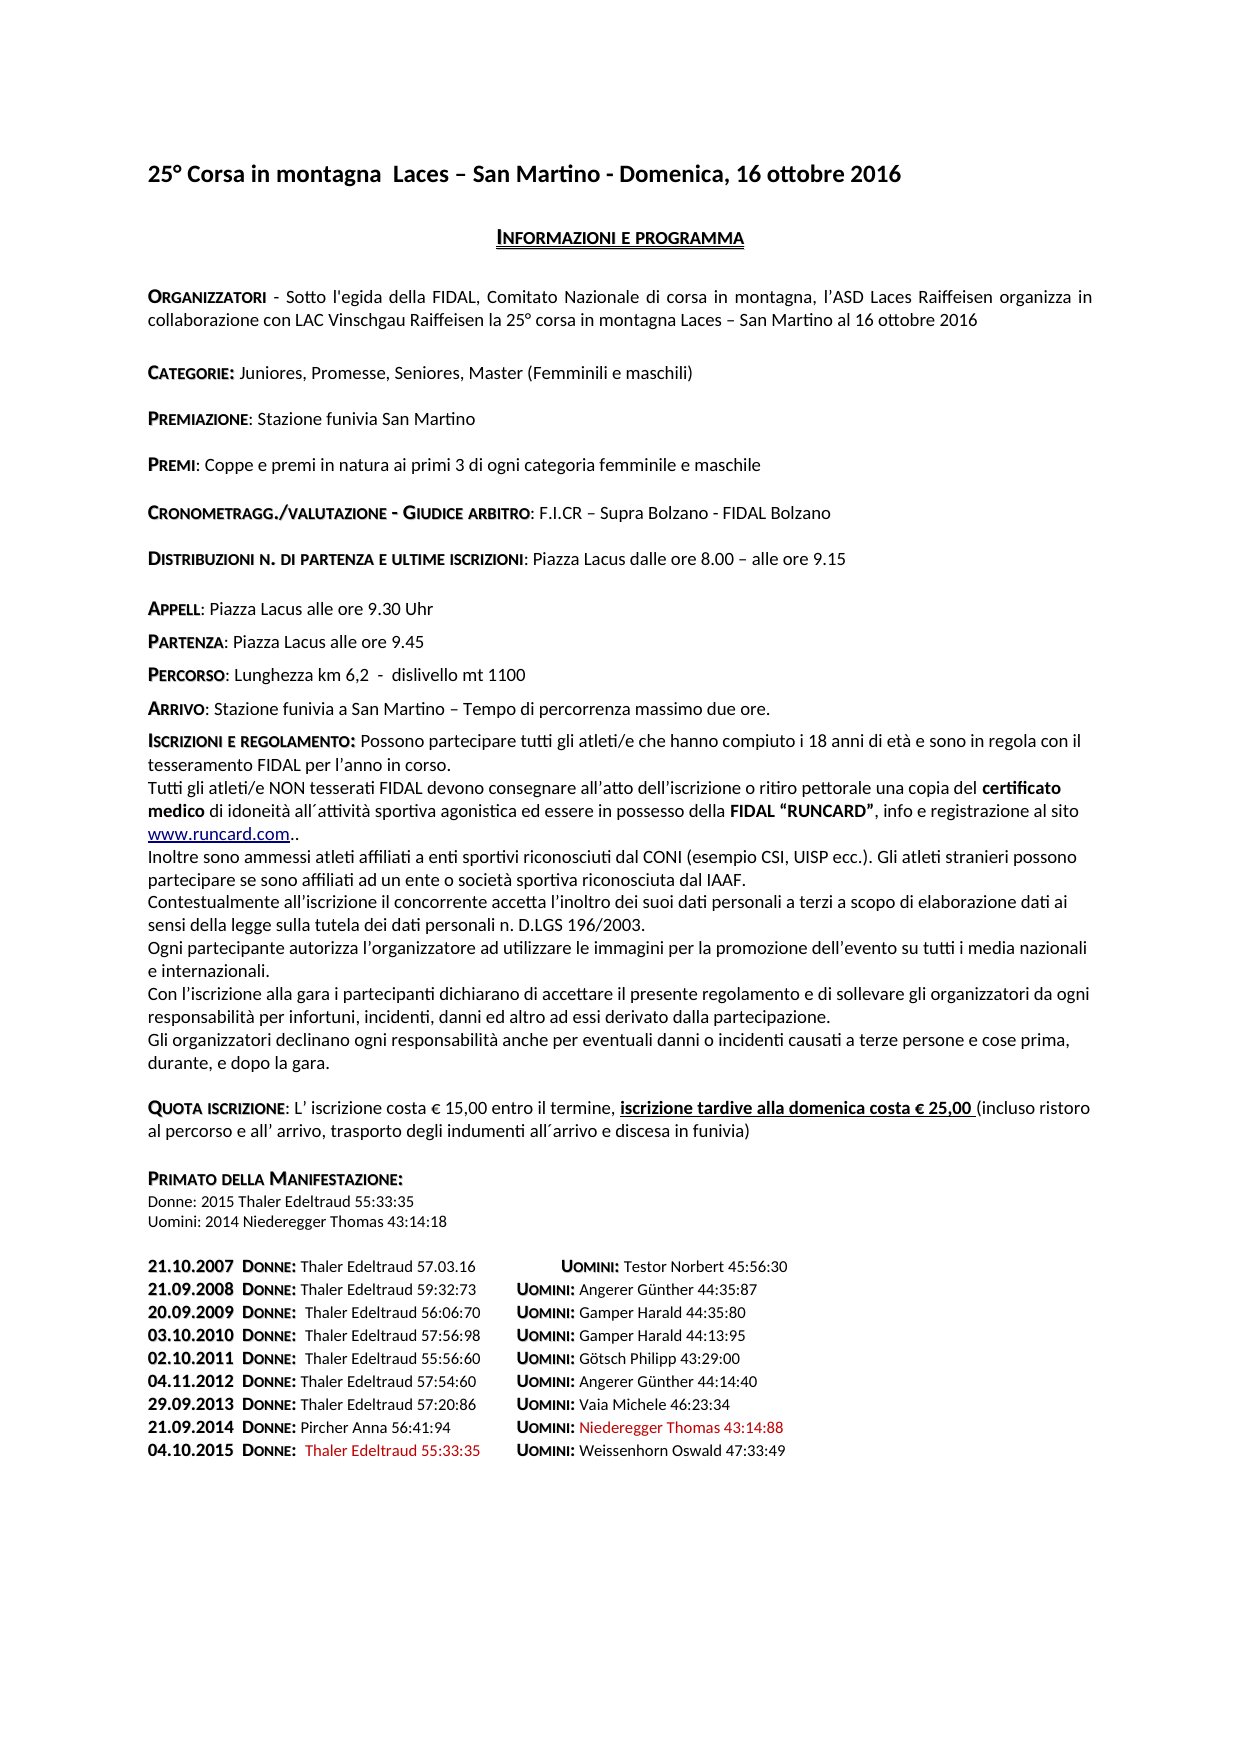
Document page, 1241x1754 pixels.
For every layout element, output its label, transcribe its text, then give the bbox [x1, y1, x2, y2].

text Appell: Piazza Lacus alle ore 9.30 Uhr [148, 596, 1093, 621]
text Donne: 2015 Thaler Edeltraud 55:33:35 [148, 1191, 1093, 1211]
text Quota iscrizione: L’ iscrizione costa € 15,00 entro il termine, iscrizione tardive alla domenica costa € 25,00 (incluso ristoro al percorso e all’ arrivo, trasporto degli indumenti all´arrivo e discesa in funivia) [148, 1094, 1093, 1143]
text 04.10.2015 Donne: Thaler Edeltraud 55:33:35 Uomini: Weissenhorn Oswald 47:33:49 [148, 1438, 1093, 1461]
text 02.10.2011 Donne: Thaler Edeltraud 55:56:60 Uomini: Götsch Philipp 43:29:00 [148, 1346, 1093, 1369]
text Informazioni e programma [148, 222, 1093, 250]
text Cronometragg./valutazione - Giudice arbitro: F.I.CR – Supra Bolzano - FIDAL Bolzano [148, 499, 1093, 524]
text Categorie: Juniores, Promesse, Seniores, Master (Femminili e maschili) [148, 359, 1093, 385]
text 21.09.2014 Donne: Pircher Anna 56:41:94 Uomini: Niederegger Thomas 43:14:88 [148, 1415, 1093, 1438]
text 03.10.2010 Donne: Thaler Edeltraud 57:56:98 Uomini: Gamper Harald 44:13:95 [148, 1323, 1093, 1346]
text 29.09.2013 Donne: Thaler Edeltraud 57:20:86 Uomini: Vaia Michele 46:23:34 [148, 1392, 1093, 1415]
text Distribuzioni n. di partenza e ultime iscrizioni: Piazza Lacus dalle ore 8.00 – alle ore 9.15 [148, 545, 1093, 570]
text Iscrizioni e regolamento: Possono partecipare tutti gli atleti/e che hanno compiuto i 18 anni di età e sono in regola con il tesseramento FIDAL per l’anno in corso. Tutti gli atleti/e NON tesserati FIDAL devono consegnare all’atto dell’iscrizione o ritiro pettorale una copia del certificato medico di idoneità all´attività sportiva agonistica ed essere in possesso della FIDAL “RUNCARD”, info e registrazione al sito www.runcard.com.. Inoltre sono ammessi atleti affiliati a enti sportivi riconosciuti dal CONI (esempio CSI, UISP ecc.). Gli atleti stranieri possono partecipare se sono affiliati ad un ente o società sportiva riconosciuta dal IAAF. Contestualmente all’iscrizione il concorrente accetta l’inoltro dei suoi dati personali a terzi a scopo di elaborazione dati ai sensi della legge sulla tutela dei dati personali n. D.LGS 196/2003. Ogni partecipante autorizza l’organizzatore ad utilizzare le immagini per la promozione dell’evento su tutti i media nazionali e internazionali. Con l’iscrizione alla gara i partecipanti dichiarano di accettare il presente regolamento e di sollevare gli organizzatori da ogni responsabilità per infortuni, incidenti, danni ed altro ad essi derivato dalla partecipazione. Gli organizzatori declinano ogni responsabilità anche per eventuali danni o incidenti causati a terze persone e cose prima, durante, e dopo la gara. [148, 728, 1093, 1074]
text Primato della Manifestazione: [148, 1165, 1093, 1191]
text Arrivo: Stazione funivia a San Martino – Tempo di percorrenza massimo due ore. [148, 695, 1093, 720]
text Partenza: Piazza Lacus alle ore 9.45 [148, 629, 1093, 654]
text 04.11.2012 Donne: Thaler Edeltraud 57:54:60 Uomini: Angerer Günther 44:14:40 [148, 1369, 1093, 1392]
text Organizzatori - Sotto l'egida della FIDAL, Comitato Nazionale di corsa in montagna, l’ASD Laces Raiffeisen organizza in collaborazione con LAC Vinschgau Raiffeisen la 25° corsa in montagna Laces – San Martino al 16 ottobre 2016 [148, 283, 1093, 331]
text Premiazione: Stazione funivia San Martino [148, 405, 1093, 430]
text 21.10.2007 Donne: Thaler Edeltraud 57.03.16 Uomini: Testor Norbert 45:56:30 [148, 1254, 1093, 1277]
text Premi: Coppe e premi in natura ai primi 3 di ogni categoria femminile e maschile [148, 451, 1093, 476]
subtitle 25° Corsa in montagna Laces – San Martino - Domenica, 16 ottobre 2016 [148, 158, 1093, 188]
text 20.09.2009 Donne: Thaler Edeltraud 56:06:70 Uomini: Gamper Harald 44:35:80 [148, 1300, 1093, 1323]
text 21.09.2008 Donne: Thaler Edeltraud 59:32:73 Uomini: Angerer Günther 44:35:87 [148, 1277, 1093, 1300]
text Percorso: Lunghezza km 6,2 - dislivello mt 1100 [148, 662, 1093, 687]
text Uomini: 2014 Niederegger Thomas 43:14:18 [148, 1211, 1093, 1231]
